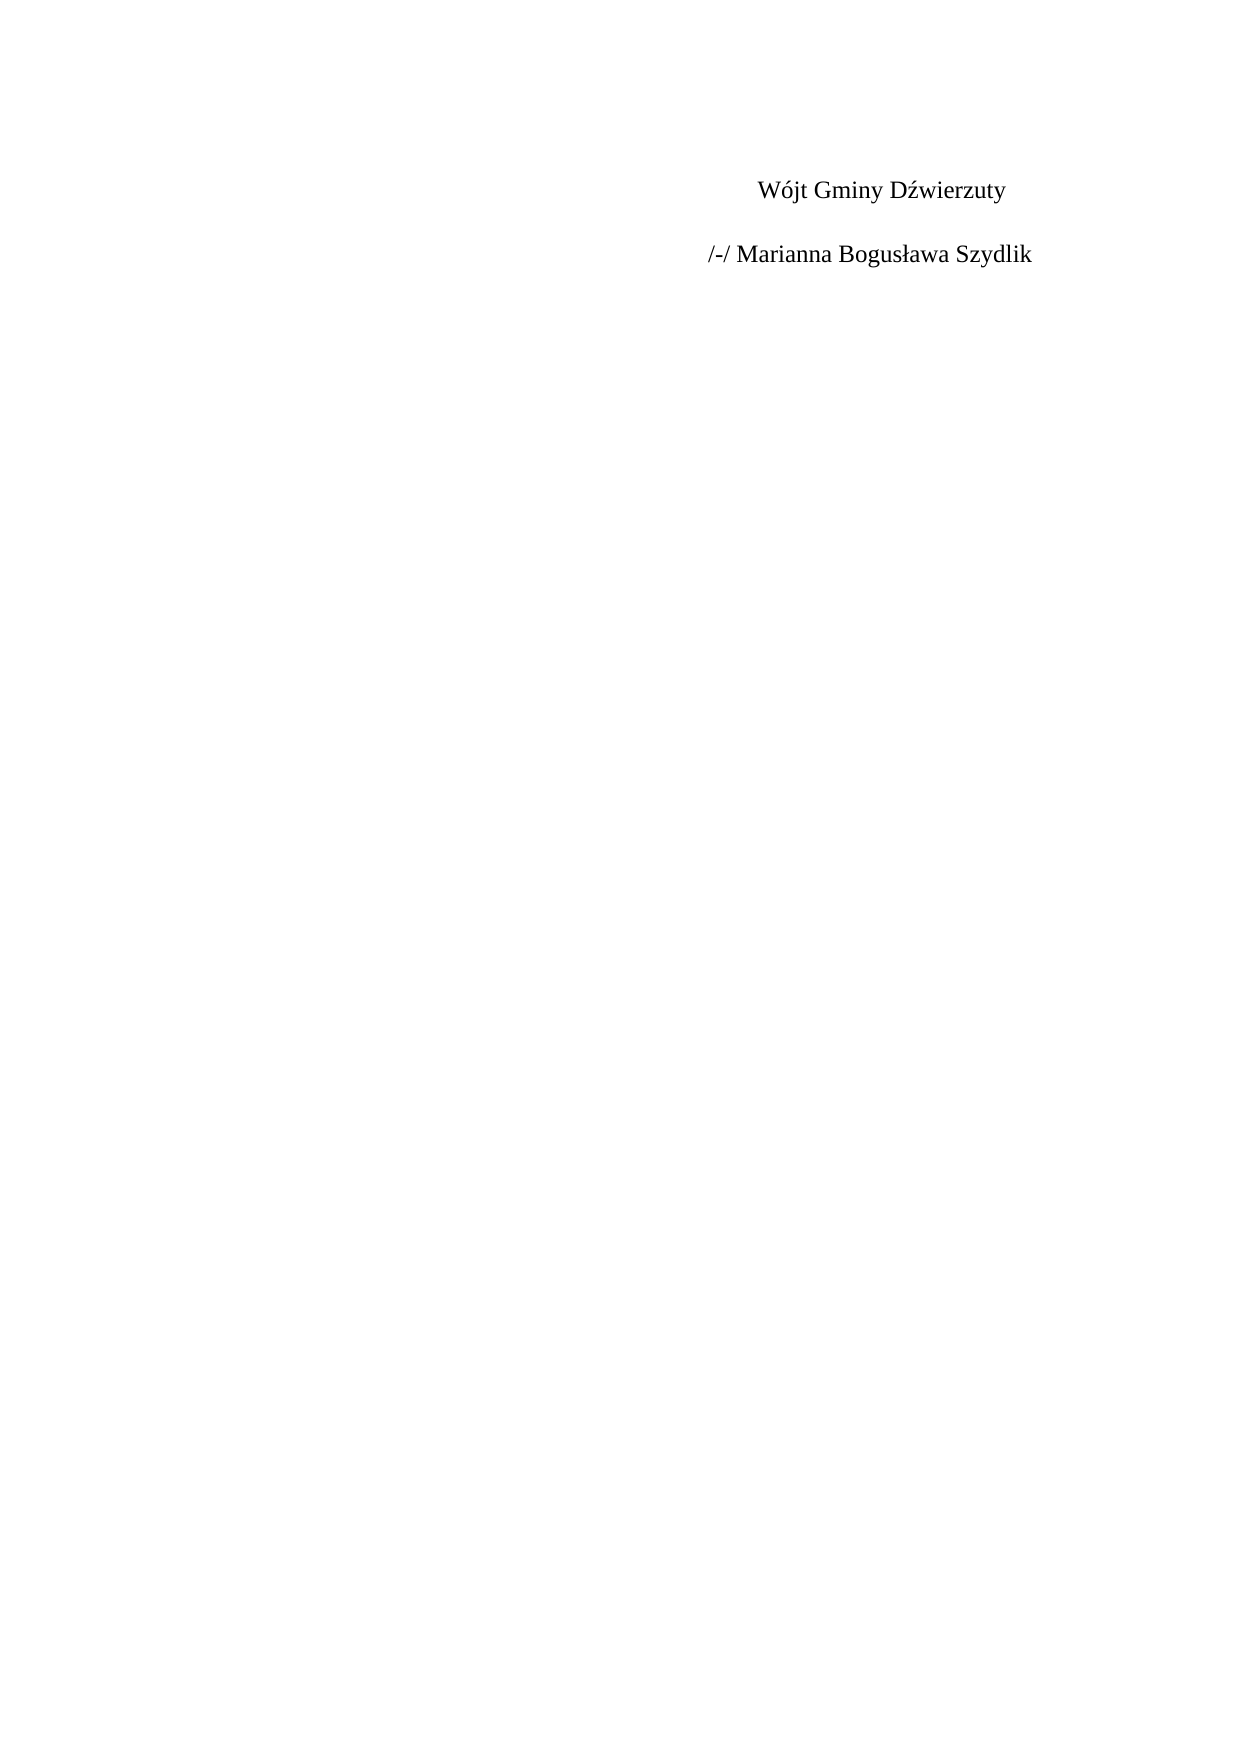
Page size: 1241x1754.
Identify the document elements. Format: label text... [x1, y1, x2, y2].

list /-/ Marianna Bogusława Szydlik [193, 239, 1122, 268]
list Wójt Gminy Dźwierzuty [193, 175, 1122, 204]
